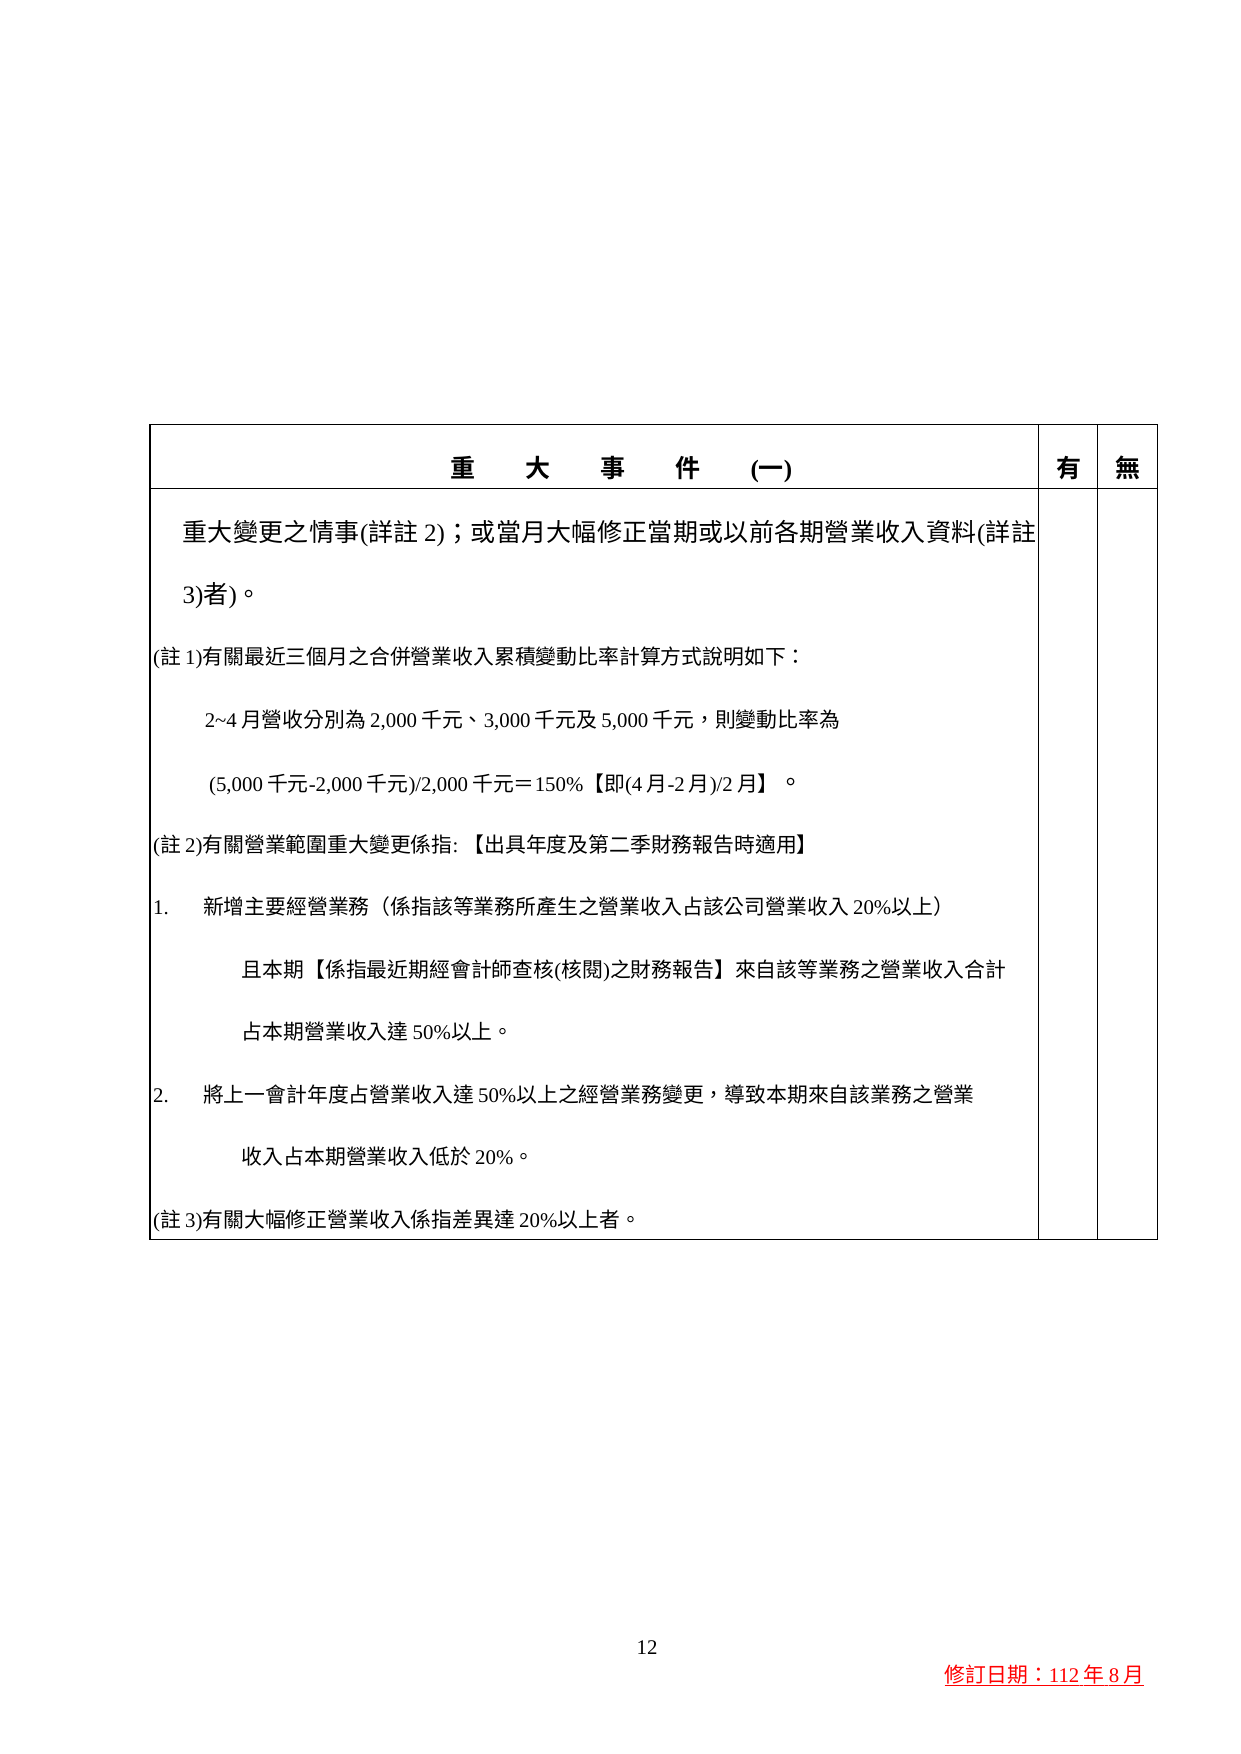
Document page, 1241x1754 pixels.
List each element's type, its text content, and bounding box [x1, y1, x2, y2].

table_header 重 大 事 件 (一) [151, 425, 1038, 488]
table_cell [1039, 489, 1097, 1239]
table_cell [1098, 489, 1157, 1239]
table_header 無 [1098, 425, 1157, 488]
table_header 有 [1039, 425, 1097, 488]
table_cell 重大變更之情事(詳註2)；或當月大幅修正當期或以前各期營業收入資料(詳註3)者)。 (註1)有關最近三個月之合併營業收入累積變動比率計算方式說明如下： 2~4月營收分別為2,000千元、3,000千元及5,000千元，則變動比率為 (5,000千元-2,000千元)/2,000千元＝150%【即(4月-2月)/2月】。 (註2)有關營業範圍重大變更係指: 【出具年度及第二季財務報告時適用】 新增主要經營業務（係指該等業務所產生之營業收入占該公司營業收入20%以上） 且本期【係指最近期經會計師查核(核閱)之財務報告】來自該等業務之營業收入合計 占本期營業收入達50%以上。 將上一會計年度占營業收入達50%以上之經營業務變更，導致本期來自該業務之營業 收入占本期營業收入低於20%。 (註3)有關大幅修正營業收入係指差異達20%以上者。 [151, 489, 1038, 1239]
